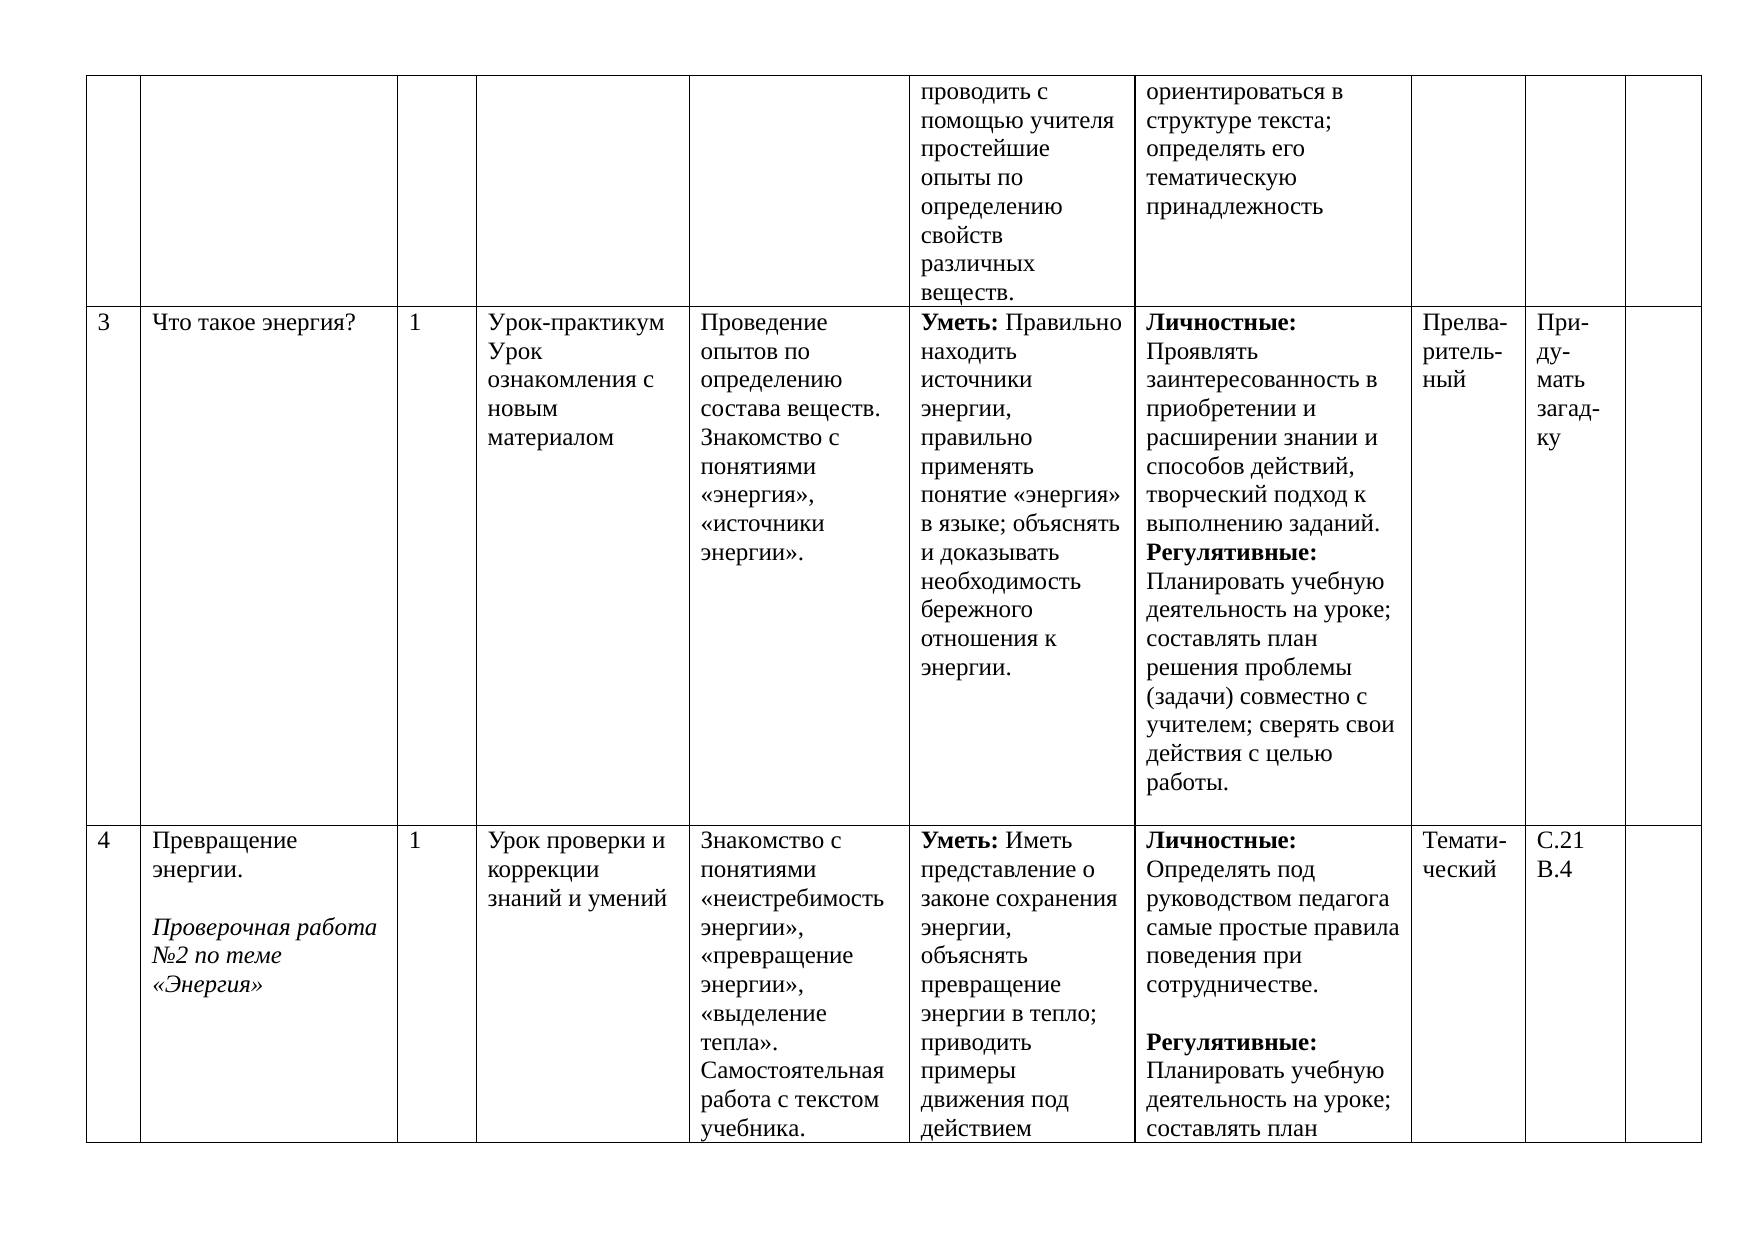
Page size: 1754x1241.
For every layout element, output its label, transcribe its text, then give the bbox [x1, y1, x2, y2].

table_cell Личностные: Проявлять заинтересованность в приобретении и расширении знании и способов действий, творческий подход к выполнению заданий. Регулятивные: Планировать учебную деятельность на уроке; составлять план решения проблемы (задачи) совместно с учителем; сверять свои дей­ствия с целью работы. [1136, 307, 1411, 824]
table_cell [690, 76, 909, 306]
table_cell 4 [87, 826, 140, 1142]
table_cell Что такое энергия? [141, 307, 397, 824]
table_cell Уметь: Иметь представление о за­коне сохранения энергии, объяснять превращение энергии в тепло; приводить примеры движения под действием [910, 826, 1134, 1142]
table_cell Прелва-ритель-ный [1412, 307, 1525, 824]
table_cell [1626, 307, 1701, 824]
table_cell При- ду-мать загад-ку [1526, 307, 1625, 824]
table_cell Превращение энергии. Проверочная работа №2 по теме «Энергия» [141, 826, 397, 1142]
table_cell [141, 76, 397, 306]
table_cell Проведение опытов по определению состава веществ. Знакомство с понятиями «энергия», «источники энергии». [690, 307, 909, 824]
table_cell Знакомство с поня­тиями «неистребимость энергии», «превращение энергии», «выделение тепла». Самостоятельная работа с текстом учебника. [690, 826, 909, 1142]
table_cell [1626, 826, 1701, 1142]
table_cell 3 [87, 307, 140, 824]
table_cell Уметь: Правильно находить источники энергии, правильно применять понятие «энергия» в языке; объяснять и доказывать необходимость бережного отношения к энергии. [910, 307, 1134, 824]
table_cell Урок проверки и коррекции знаний и умений [477, 826, 689, 1142]
table_cell [398, 76, 476, 306]
table_cell проводить с помощью учителя простейшие опыты по определению свойств различных веществ. [910, 76, 1134, 306]
table_cell Личностные: Определять под руководством педагога самые простые правила поведения при сотрудничест­ве. Регулятивные: Планировать учебную деятельность на уроке; составлять план [1136, 826, 1411, 1142]
table_cell 1 [398, 826, 476, 1142]
table_cell ориентироваться в структуре текста; определять его тематическую принадлежность [1136, 76, 1411, 306]
table_cell [1526, 76, 1625, 306]
table_cell [1412, 76, 1525, 306]
table_cell 1 [398, 307, 476, 824]
table_cell Темати-ческий [1412, 826, 1525, 1142]
table_cell [477, 76, 689, 306]
table_cell [87, 76, 140, 306]
table_cell С.21 В.4 [1526, 826, 1625, 1142]
table_cell [1626, 76, 1701, 306]
table_cell Урок-практикум Урок ознакомления с новым материалом [477, 307, 689, 824]
